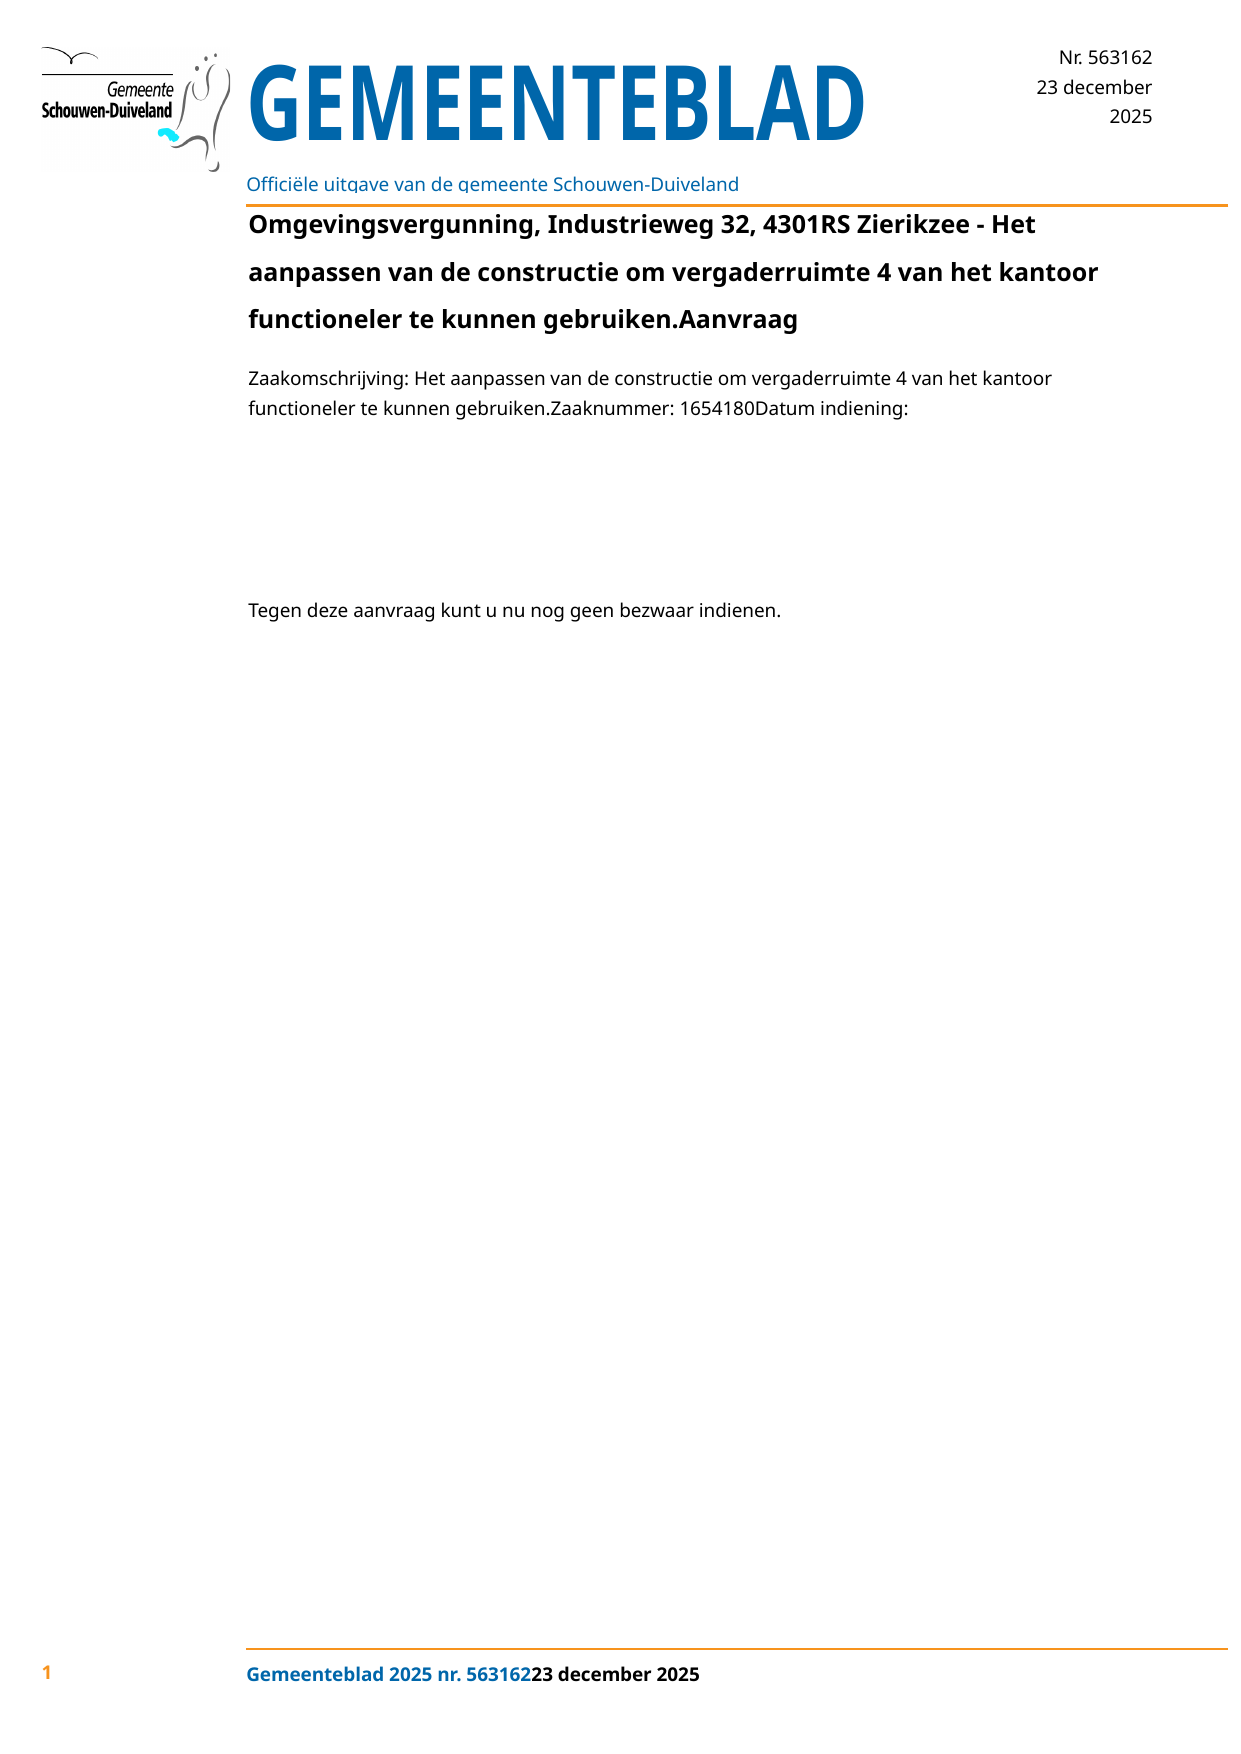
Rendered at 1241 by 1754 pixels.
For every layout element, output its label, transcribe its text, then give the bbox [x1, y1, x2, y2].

picture [41, 47, 231, 172]
text Omgevingsvergunning, Industrieweg 32, 4301RS Zierikzee - Het aanpassen van de constructie om vergaderruimte 4 van het kantoor functioneler te kunnen gebruiken.Aanvraag [248, 207, 1152, 336]
text Zaakomschrijving: Het aanpassen van de constructie om vergaderruimte 4 van het kantoor functioneler te kunnen gebruiken.Zaaknummer: 1654180Datum indiening: [248, 366, 1152, 421]
text Tegen deze aanvraag kunt u nu nog geen bezwaar indienen. [248, 597, 1152, 622]
